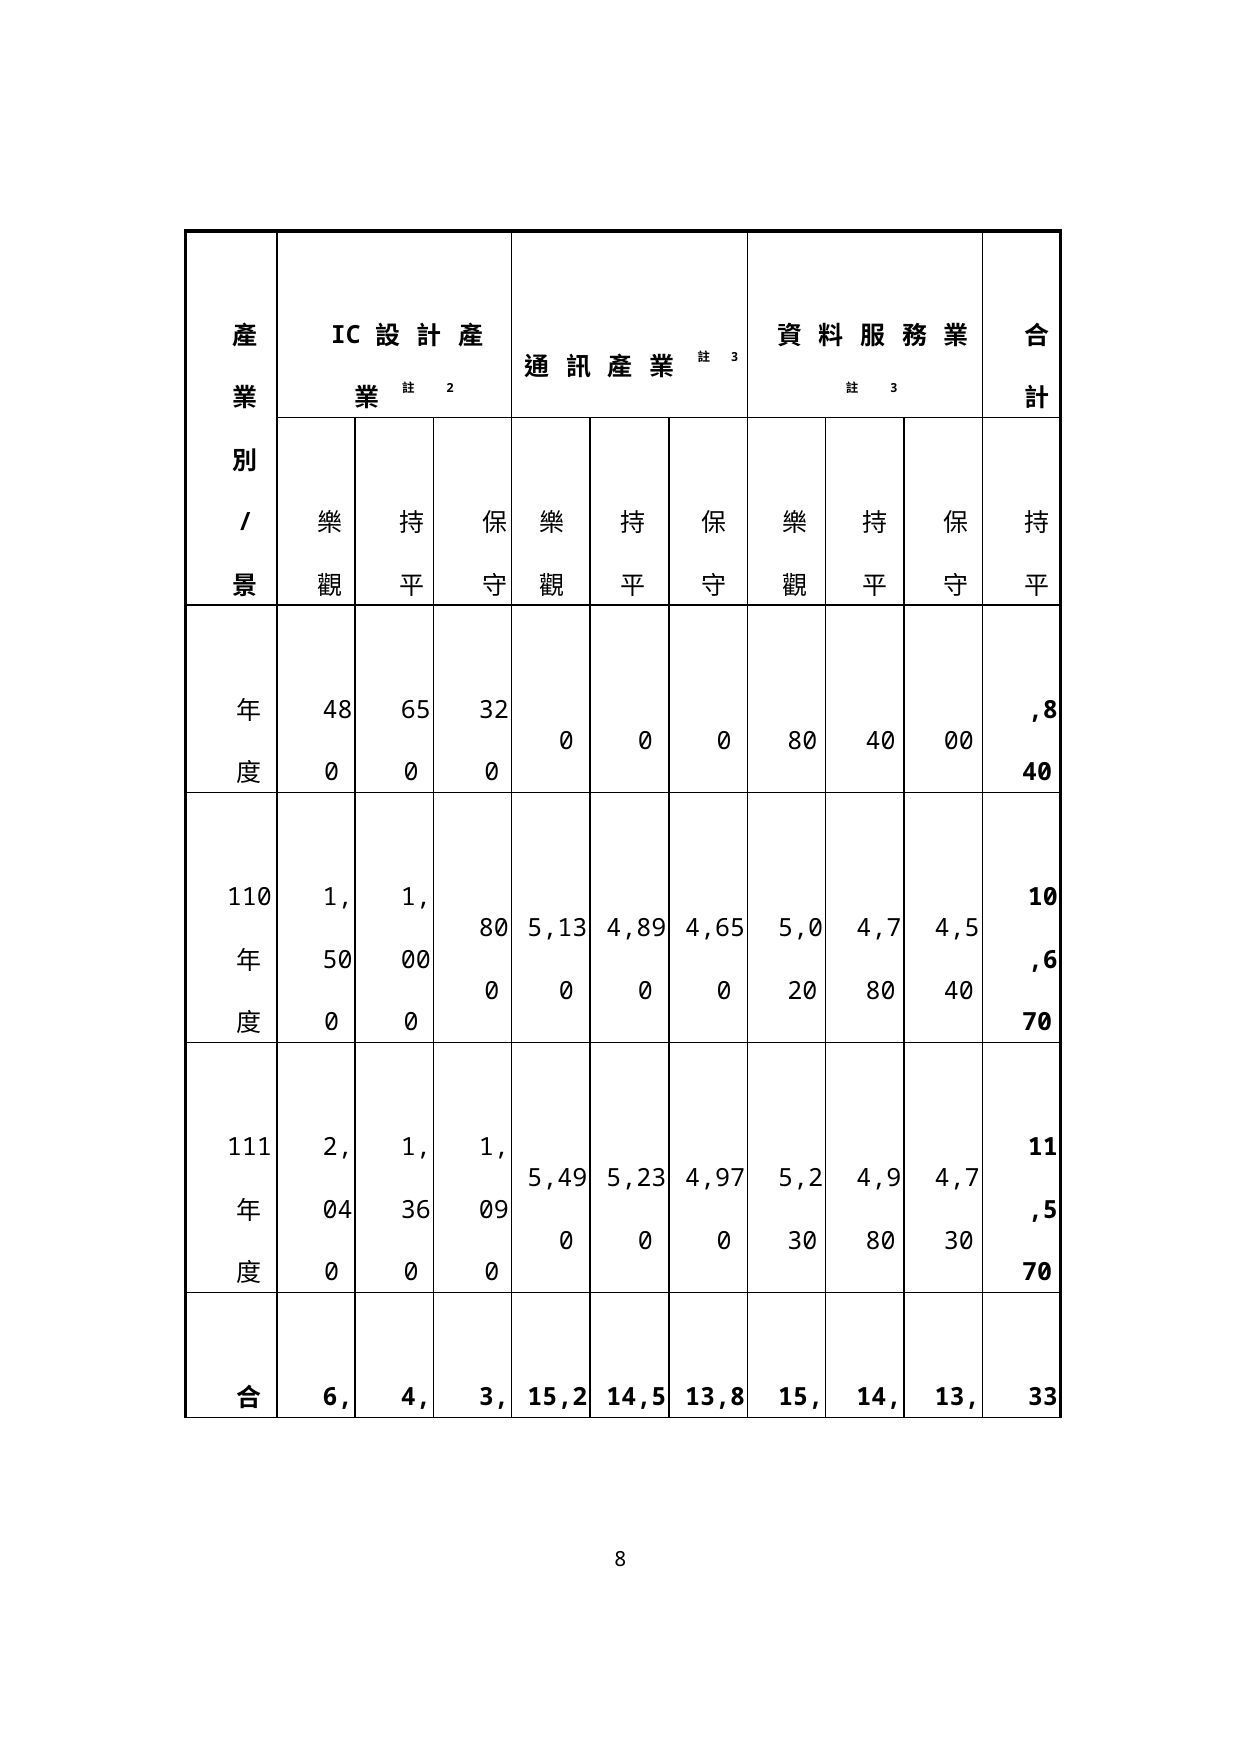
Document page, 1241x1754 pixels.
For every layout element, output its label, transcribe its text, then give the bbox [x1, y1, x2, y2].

table_cell 1,090 [434, 1043, 511, 1292]
table_cell 持平 [826, 418, 903, 604]
table_cell 0 [591, 606, 668, 792]
table_cell ,840 [983, 606, 1059, 792]
table_cell 保守 [905, 418, 982, 604]
table_cell 持平 [983, 418, 1059, 604]
table_cell 33 [983, 1293, 1059, 1417]
table_cell 110年度 [187, 793, 276, 1042]
table_cell 5,230 [591, 1043, 668, 1292]
table_cell 320 [434, 606, 511, 792]
table_header IC設計產業註2 [278, 233, 511, 417]
table_cell 樂觀 [278, 418, 354, 604]
table_cell 80 [748, 606, 825, 792]
table_cell 持平 [356, 418, 433, 604]
table_cell 合 [187, 1293, 276, 1417]
table_cell 1,000 [356, 793, 433, 1042]
table_cell 3, [434, 1293, 511, 1417]
table_cell 15,2 [512, 1293, 589, 1417]
table_cell 1,360 [356, 1043, 433, 1292]
table_cell 13,8 [670, 1293, 747, 1417]
table_cell 5,020 [748, 793, 825, 1042]
table_cell 5,490 [512, 1043, 589, 1292]
table_cell 11,570 [983, 1043, 1059, 1292]
table_cell 2,040 [278, 1043, 354, 1292]
table_cell 800 [434, 793, 511, 1042]
table_cell 480 [278, 606, 354, 792]
table_cell 4,980 [826, 1043, 903, 1292]
table_cell 4,890 [591, 793, 668, 1042]
table_cell 10,670 [983, 793, 1059, 1042]
table_cell 年度 [187, 606, 276, 792]
table_cell 40 [826, 606, 903, 792]
table_header 通訊產業註3 [512, 233, 747, 417]
table_cell 4,540 [905, 793, 982, 1042]
table_cell 1,500 [278, 793, 354, 1042]
table_cell 111年度 [187, 1043, 276, 1292]
table_header 合計 [983, 233, 1059, 417]
table_cell 4, [356, 1293, 433, 1417]
table_header 資料服務業註3 [748, 233, 982, 417]
table_header 產業別 /景氣情勢 [187, 233, 276, 604]
table_cell 樂觀 [748, 418, 825, 604]
table_cell 5,130 [512, 793, 589, 1042]
table_cell 15, [748, 1293, 825, 1417]
table_cell 6, [278, 1293, 354, 1417]
table_cell 0 [512, 606, 589, 792]
table_cell 4,970 [670, 1043, 747, 1292]
table_cell 13, [905, 1293, 982, 1417]
table_cell 14,5 [591, 1293, 668, 1417]
table_cell 650 [356, 606, 433, 792]
table_cell 持平 [591, 418, 668, 604]
table_cell 保守 [434, 418, 511, 604]
table_cell 0 [670, 606, 747, 792]
table_cell 4,650 [670, 793, 747, 1042]
table_cell 00 [905, 606, 982, 792]
table_cell 4,780 [826, 793, 903, 1042]
table_cell 14, [826, 1293, 903, 1417]
table_cell 保守 [670, 418, 747, 604]
table_cell 樂觀 [512, 418, 589, 604]
table_cell 5,230 [748, 1043, 825, 1292]
table_cell 4,730 [905, 1043, 982, 1292]
